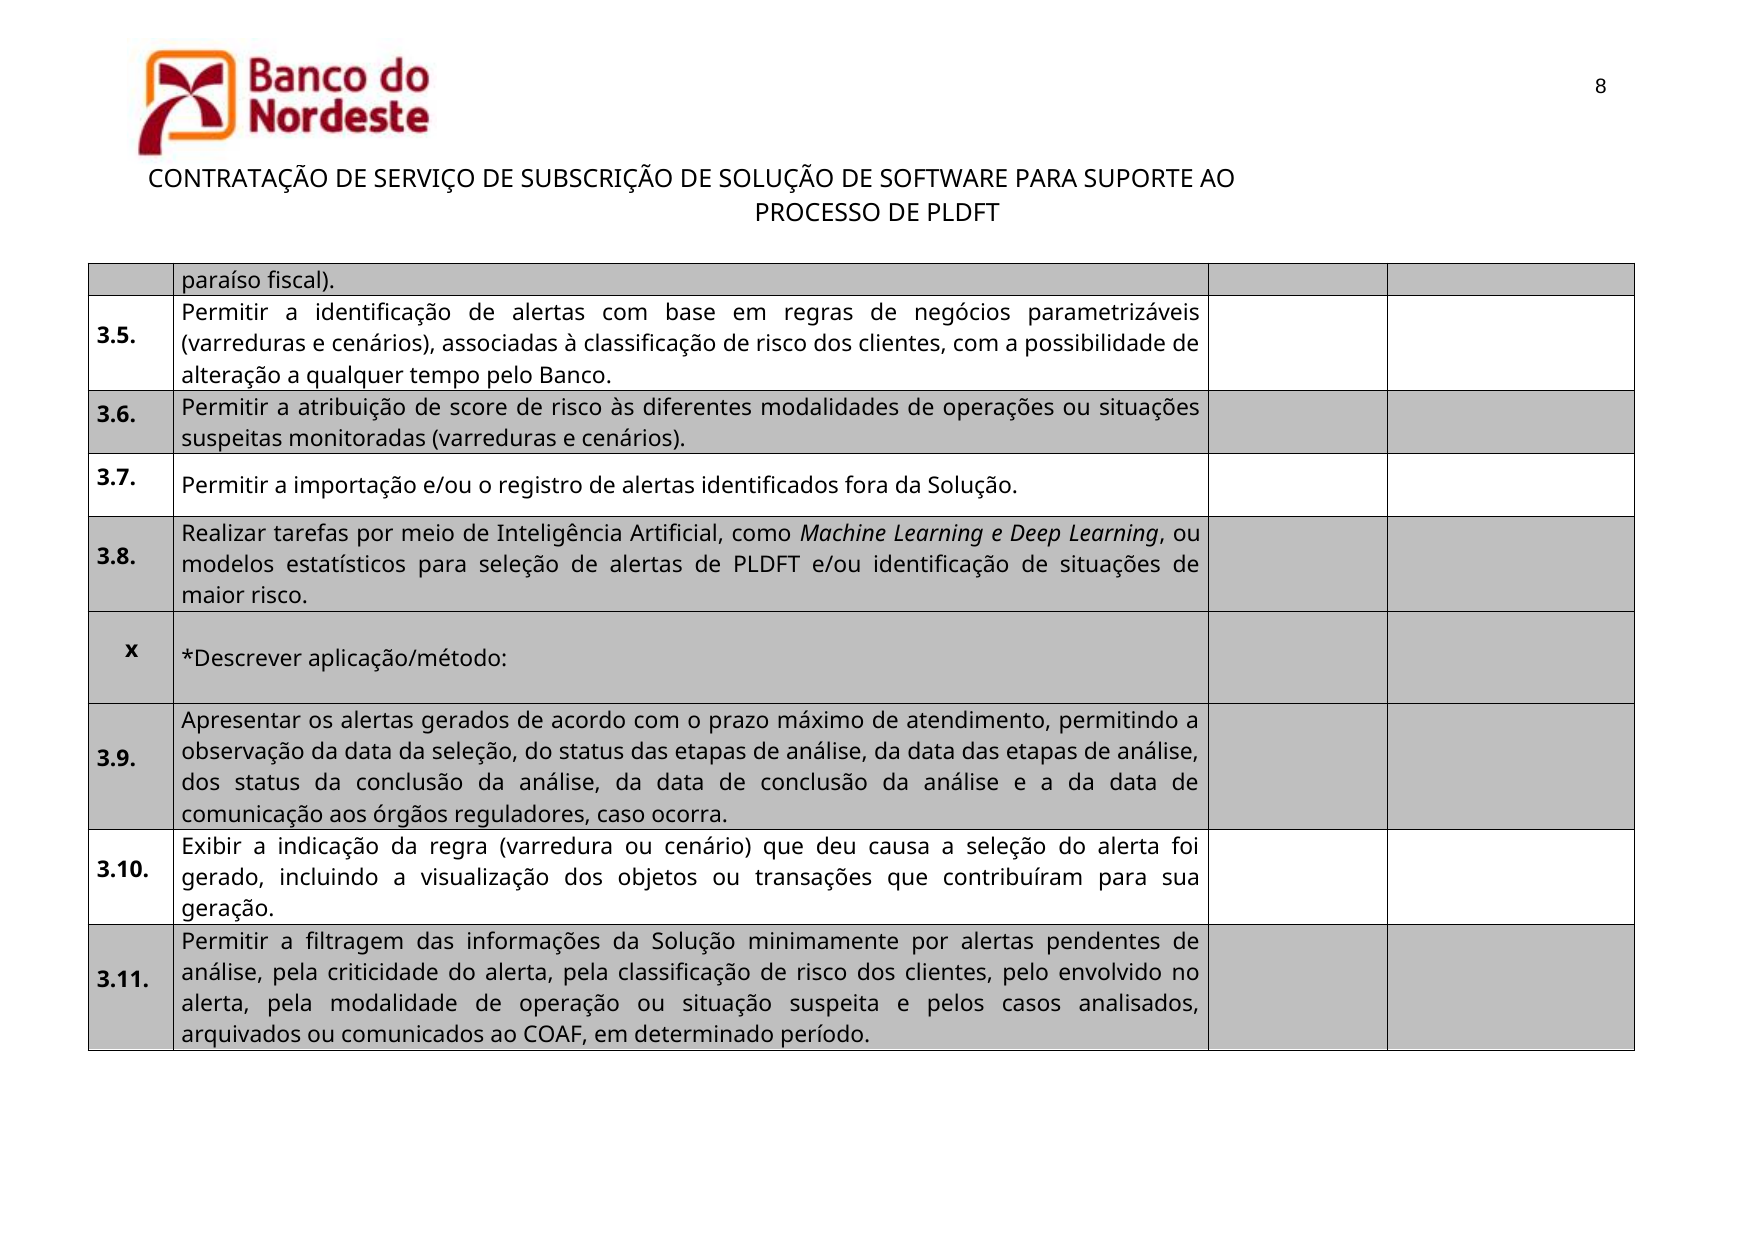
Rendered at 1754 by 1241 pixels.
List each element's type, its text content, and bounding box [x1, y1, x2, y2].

table_cell Permitir a importação e/ou o registro de alertas identificados fora da Solução. [174, 454, 1208, 516]
table_cell [1635, 390, 1639, 453]
table_cell Realizar tarefas por meio de Inteligência Artificial, como Machine Learning e Deep Learning, ou modelos estatísticos para seleção de alertas de PLDFT e/ou identificação de situações de maior risco. [174, 517, 1208, 611]
table_cell [1635, 703, 1639, 829]
table_cell Exibir a indicação da regra (varredura ou cenário) que deu causa a seleção do alerta foi gerado, incluindo a visualização dos objetos ou transações que contribuíram para sua geração. [174, 830, 1208, 923]
table_cell [1388, 830, 1634, 923]
table_cell [1635, 263, 1639, 295]
table_cell [1388, 704, 1634, 829]
table_cell [1209, 830, 1387, 923]
table_cell [1209, 454, 1387, 516]
table_cell [1209, 391, 1387, 453]
table_cell [1388, 925, 1634, 1049]
table_cell [1209, 296, 1387, 390]
table_cell [1635, 829, 1639, 923]
table_cell [1635, 516, 1639, 611]
table_cell [1388, 454, 1634, 516]
table_cell [1635, 924, 1639, 1049]
table_cell [89, 830, 173, 923]
table_cell [1388, 391, 1634, 453]
table_cell Permitir a filtragem das informações da Solução minimamente por alertas pendentes de análise, pela criticidade do alerta, pela classificação de risco dos clientes, pelo envolvido no alerta, pela modalidade de operação ou situação suspeita e pelos casos analisados, arquivados ou comunicados ao COAF, em determinado período. [174, 925, 1208, 1049]
table_cell [1388, 612, 1634, 703]
table_cell [1209, 704, 1387, 829]
table_cell [1635, 295, 1639, 390]
table_cell [89, 264, 173, 295]
table_cell [1209, 612, 1387, 703]
table_cell [89, 517, 173, 611]
table_cell [89, 391, 173, 453]
table_cell [1209, 517, 1387, 611]
table_cell Apresentar os alertas gerados de acordo com o prazo máximo de atendimento, permitindo a observação da data da seleção, do status das etapas de análise, da data das etapas de análise, dos status da conclusão da análise, da data de conclusão da análise e a da data de comunicação aos órgãos reguladores, caso ocorra. [174, 704, 1208, 829]
table_cell Permitir a identificação de alertas com base em regras de negócios parametrizáveis (varreduras e cenários), associadas à classificação de risco dos clientes, com a possibilidade de alteração a qualquer tempo pelo Banco. [174, 296, 1208, 390]
table_cell [1635, 453, 1639, 516]
table_cell *Descrever aplicação/método: [174, 612, 1208, 703]
table_cell [89, 704, 173, 829]
table_cell [89, 296, 173, 390]
table_cell paraíso fiscal). [174, 264, 1208, 295]
table_cell [1209, 925, 1387, 1049]
table_cell x [89, 612, 173, 703]
table_cell [1388, 517, 1634, 611]
table_cell [1388, 264, 1634, 295]
table_cell [1635, 611, 1639, 703]
table_cell [89, 454, 173, 516]
table_cell Permitir a atribuição de score de risco às diferentes modalidades de operações ou situações suspeitas monitoradas (varreduras e cenários). [174, 391, 1208, 453]
table_cell [1209, 264, 1387, 295]
table_cell [89, 925, 173, 1049]
table_cell [1388, 296, 1634, 390]
